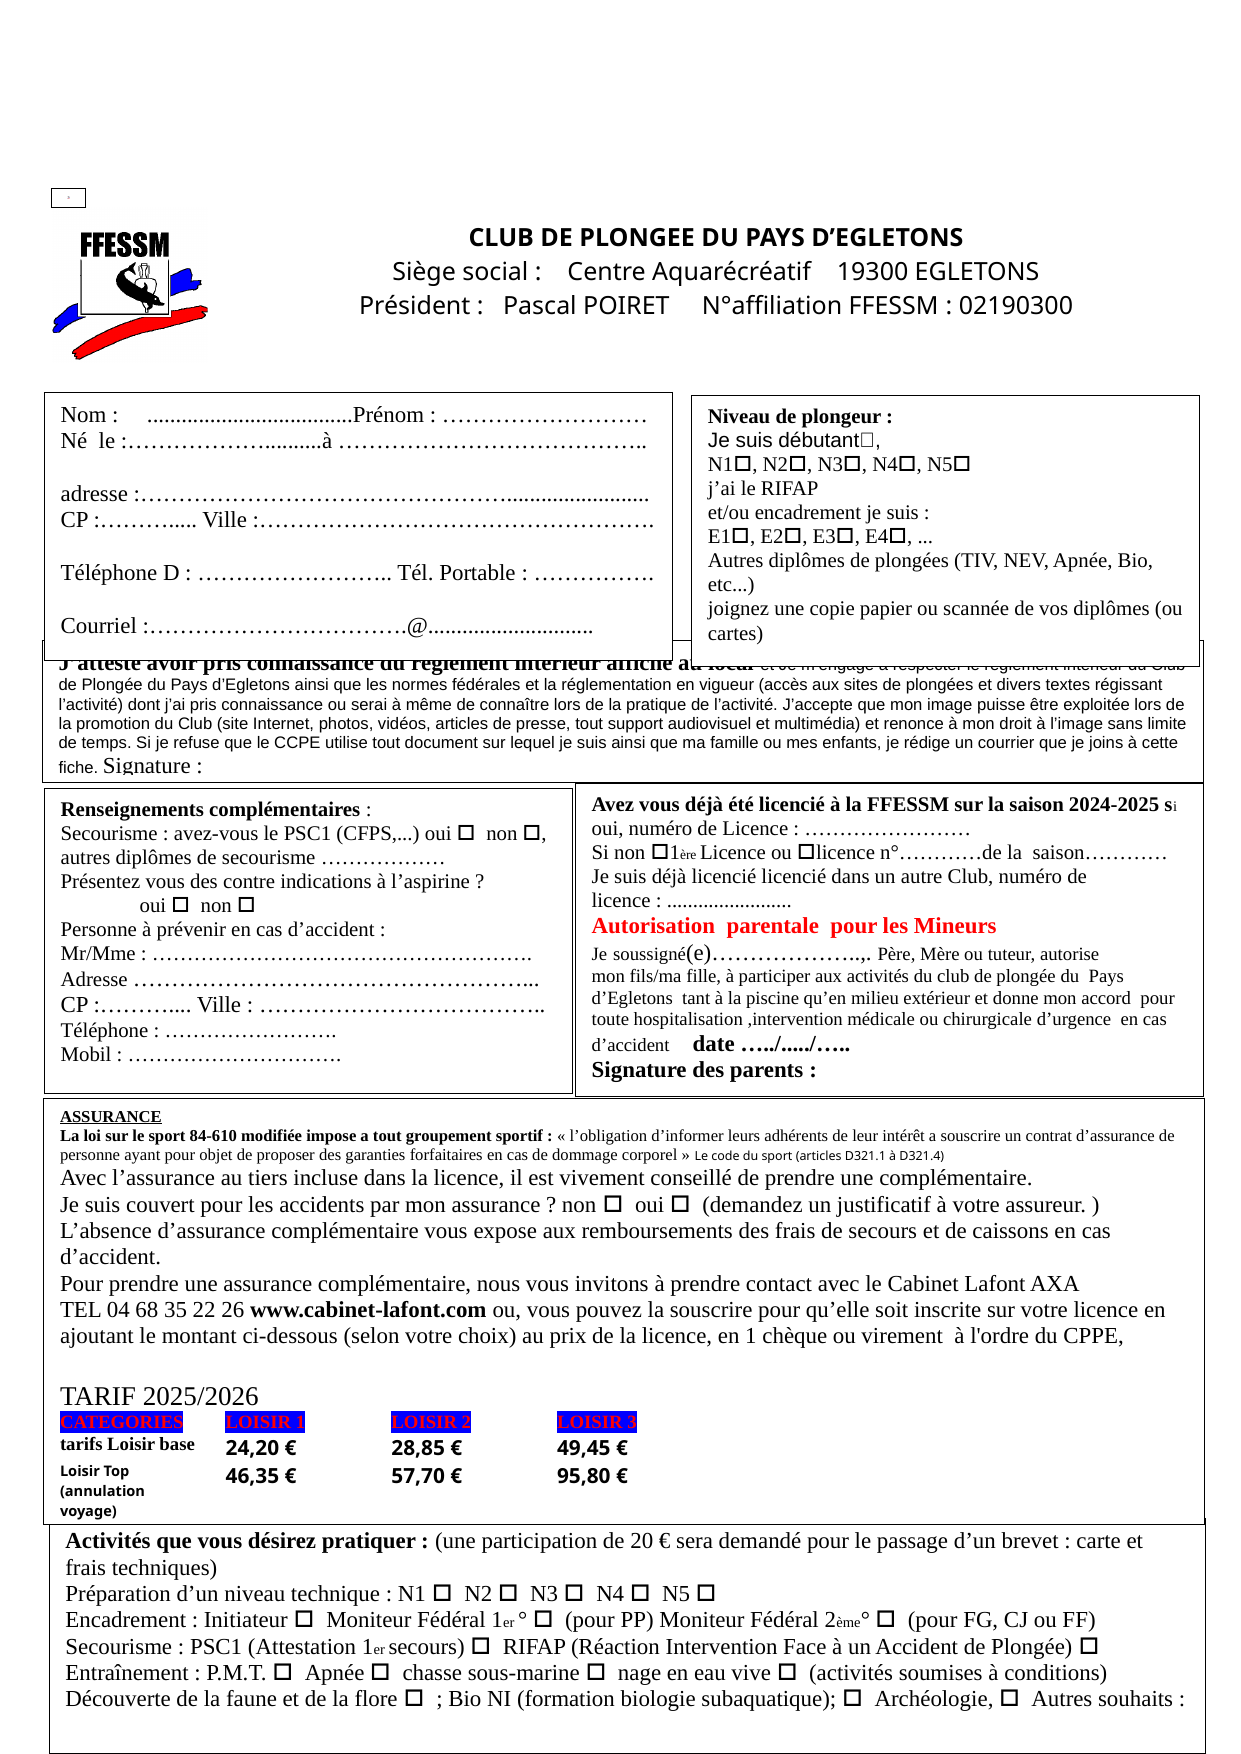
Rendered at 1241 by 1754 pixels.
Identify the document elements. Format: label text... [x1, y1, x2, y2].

text J’atteste avoir pris connaissance du règlement intérieur affiché au local et Je m’engage à respecter le règlement intérieur du Club de Plongée du Pays d’Egletons ainsi que les normes fédérales et la réglementation en vigueur (accès aux sites de plongées et divers textes régissant l’activité) dont j’ai pris connaissance ou serai à même de connaître lors de la pratique de l’activité. J’accepte que mon image puisse être exploitée lors de la promotion du Club (site Internet, photos, vidéos, articles de presse, tout support audiovisuel et multimédia) et renonce à mon droit à l’image sans limite de temps. Si je refuse que le CCPE utilise tout document sur lequel je suis ainsi que ma famille ou mes enfants, je rédige un courrier que je joins à cette fiche. Signature : [58, 649, 1187, 774]
text TARIF 2025/2026 [60, 1380, 1189, 1411]
text Encadrement : Initiateur Moniteur Fédéral 1er ° (pour PP) Moniteur Fédéral 2ème° (pour FG, CJ ou FF) [65, 1606, 1190, 1633]
text CP :……….... Ville : ……………………………….. [60, 991, 557, 1018]
table_header CATEGORIES [49, 1411, 214, 1433]
table_cell 28,85 € [380, 1433, 546, 1461]
table_header LOISIR 1 [214, 1411, 380, 1433]
text Avez vous déjà été licencié à la FFESSM sur la saison 2024-2025 si oui, numéro de Licence : …………………… [591, 792, 1187, 840]
text La loi sur le sport 84-610 modifiée impose a tout groupement sportif : « l’obligation d’informer leurs adhérents de leur intérêt a souscrire un contrat d’assurance de personne ayant pour objet de proposer des garanties forfaitaires en cas de dommage corporel » Le code du sport (articles D321.1 à D321.4) [60, 1126, 1189, 1164]
table_cell 49,45 € [546, 1433, 728, 1461]
table_cell 57,70 € [380, 1461, 546, 1521]
text mon fils/ma fille, à participer aux activités du club de plongée du Pays d’Egletons tant à la piscine qu’en milieu extérieur et donne mon accord pour toute hospitalisation ,intervention médicale ou chirurgicale d’urgence en cas d’accident date …../...../….. [591, 965, 1187, 1056]
table_header LOISIR 3 [546, 1411, 728, 1433]
text oui non  [60, 893, 557, 917]
table_cell 46,35 € [214, 1461, 380, 1521]
text Je suis couvert pour les accidents par mon assurance ? non oui (demandez un justificatif à votre assureur. ) [60, 1191, 1189, 1217]
text Pour prendre une assurance complémentaire, nous vous invitons à prendre contact avec le Cabinet Lafont AXA [60, 1270, 1189, 1296]
table_cell 95,80 € [546, 1461, 728, 1521]
text TEL 04 68 35 22 26 www.cabinet-lafont.com ou, vous pouvez la souscrire pour qu’elle soit inscrite sur votre licence en ajoutant le montant ci-dessous (selon votre choix) au prix de la licence, en 1 chèque ou virement à l'ordre du CPPE, [60, 1296, 1189, 1349]
text L’absence d’assurance complémentaire vous expose aux remboursements des frais de secours et de caissons en cas d’accident. [60, 1217, 1189, 1270]
text Avec l’assurance au tiers incluse dans la licence, il est vivement conseillé de prendre une complémentaire. [60, 1164, 1189, 1191]
text Secourisme : avez-vous le PSC1 (CFPS,...) oui non , [60, 821, 557, 845]
text Mr/Mme : ………………………………………………. [60, 941, 557, 965]
table_header [44, 188, 229, 392]
text ASSURANCE [60, 1107, 1189, 1126]
table_cell tarifs Loisir base [49, 1433, 214, 1461]
text Secourisme : PSC1 (Attestation 1er secours) RIFAP (Réaction Intervention Face à un Accident de Plongée)  [65, 1633, 1190, 1659]
text Signature des parents : [591, 1056, 1187, 1083]
text autres diplômes de secourisme ……………… [60, 845, 557, 869]
text Activités que vous désirez pratiquer : (une participation de 20 € sera demandé pour le passage d’un brevet : carte et frais techniques) [65, 1527, 1190, 1580]
text Si non 1ère Licence ou licence n°…………de la saison………… [591, 840, 1187, 864]
text Entraînement : P.M.T. Apnée chasse sous-marine nage en eau vive (activités soumises à conditions) [65, 1659, 1190, 1685]
table_header LOISIR 2 [380, 1411, 546, 1433]
table_header [225, 1490, 380, 1518]
table_header [673, 543, 677, 638]
table_header CLUB DE PLONGEE DU PAYS D’EGLETONS Siège social : Centre Aquarécréatif 19300 EGLETONS Président : Pascal POIRET N°affiliation FFESSM : 02190300 [45, 393, 672, 660]
text Je soussigné(e)………………..,. Père, Mère ou tuteur, autorise [591, 939, 1187, 965]
text Personne à prévenir en cas d’accident : [60, 917, 557, 941]
text Téléphone : ……………………. Mobil : …………………………. [60, 1018, 557, 1066]
text Présentez vous des contre indications à l’aspirine ? [60, 869, 557, 893]
text Renseignements complémentaires : [60, 797, 557, 821]
table_header CLUB DE PLONGEE DU PAYS D’EGLETONS Siège social : Centre Aquarécréatif 19300 EGLETONS Président : Pascal POIRET N°affiliation FFESSM : 02190300 [229, 188, 1203, 514]
text Découverte de la faune et de la flore ; Bio NI (formation biologie subaquatique); Archéologie, Autres souhaits : [65, 1685, 1190, 1712]
table_cell Loisir Top (annulation voyage) [49, 1461, 214, 1521]
table_header [52, 189, 85, 207]
text Je suis déjà licencié licencié dans un autre Club, numéro de licence : ........................ [591, 864, 1187, 912]
table_cell 24,20 € [214, 1433, 380, 1461]
text Autorisation parentale pour les Mineurs [591, 912, 1187, 939]
text Adresse ……………………………………………... [60, 965, 557, 991]
table_header CLUB DE PLONGEE DU PAYS D’EGLETONS Siège social : Centre Aquarécréatif 19300 EGLETONS Président : Pascal POIRET N°affiliation FFESSM : 02190300 [692, 396, 1199, 666]
text Préparation d’un niveau technique : N1 N2 N3 N4 N5  [65, 1580, 1190, 1606]
